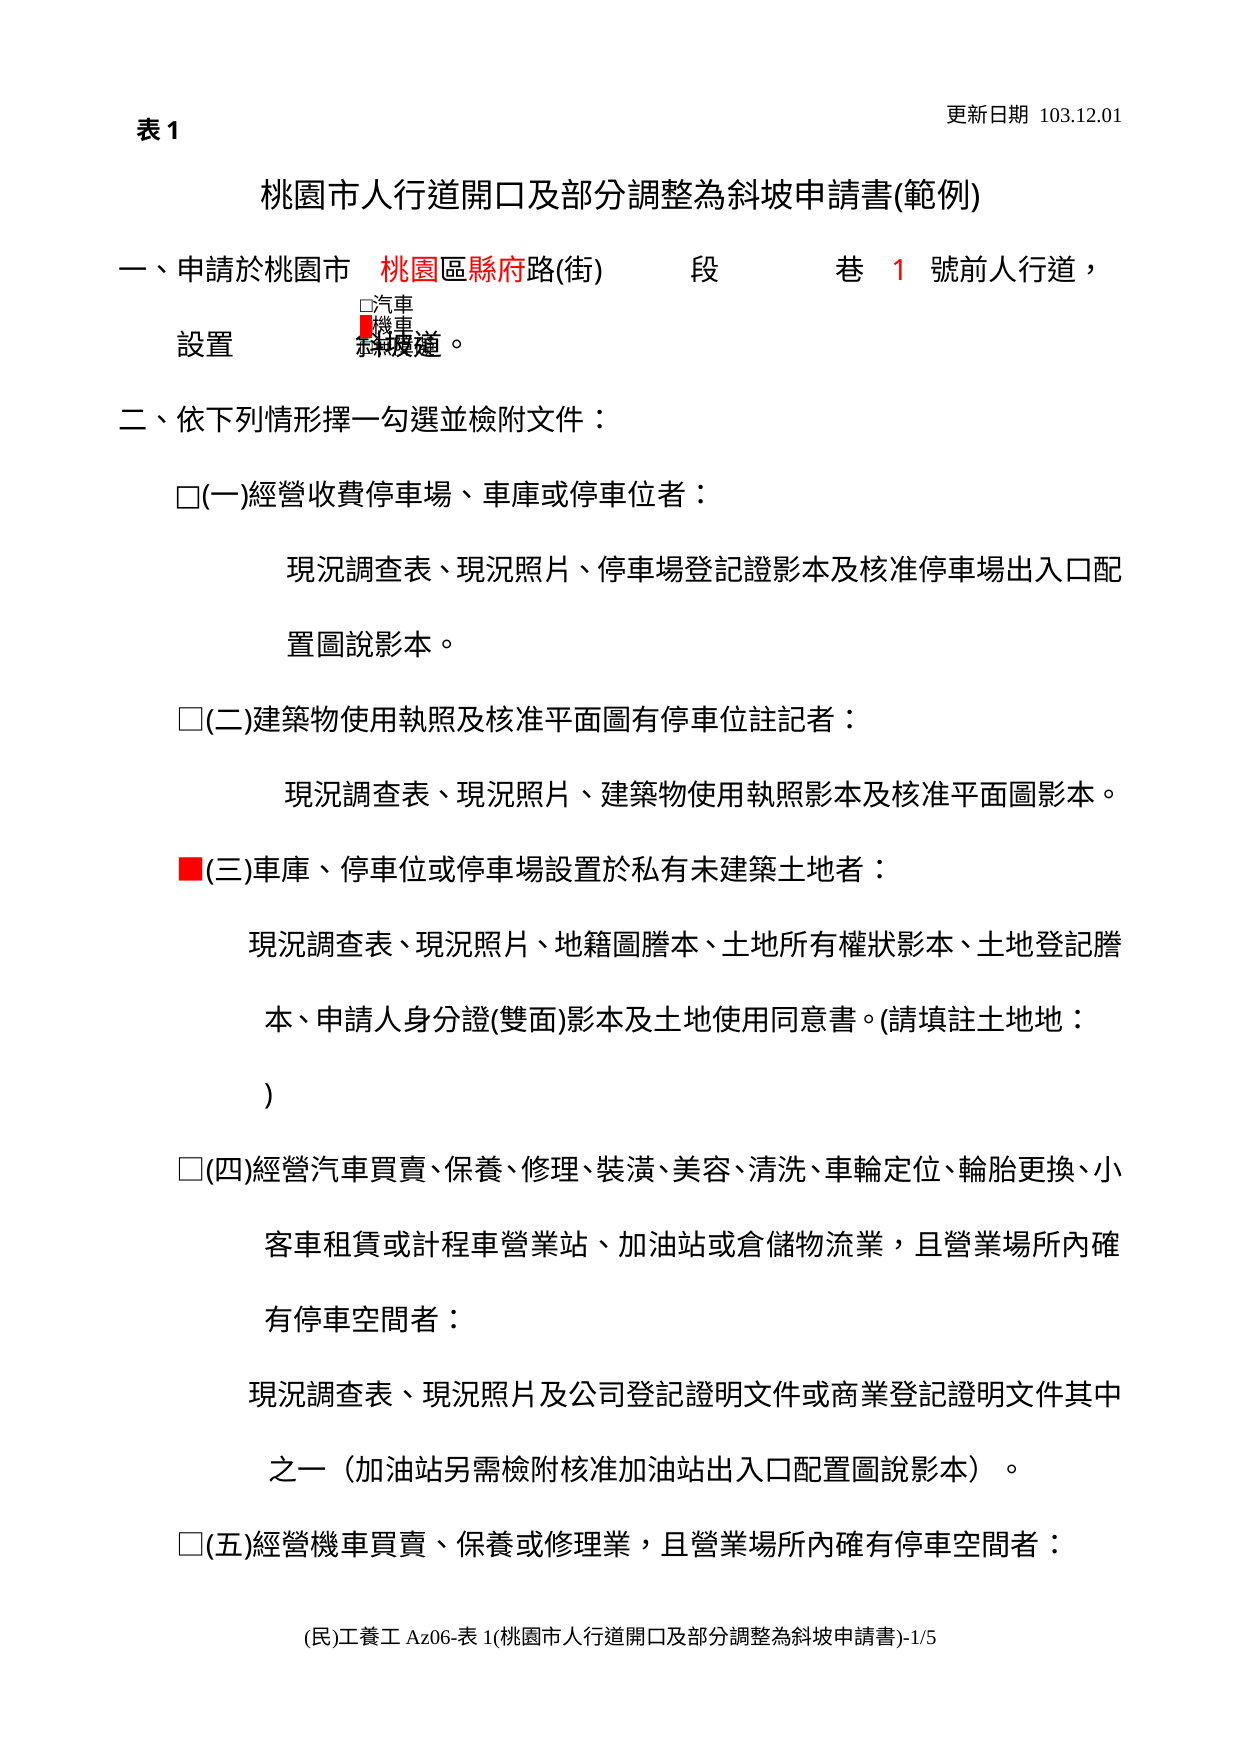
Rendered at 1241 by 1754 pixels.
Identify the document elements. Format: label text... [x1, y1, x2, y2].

text 現況調查表、現況照片、建築物使用執照影本及核准平面圖影本。 [284, 756, 1122, 831]
text 現況調查表、現況照片及公司登記證明文件或商業登記證明文件其中之一（加油站另需檢附核准加油站出入口配置圖說影本）。 [118, 1356, 1122, 1506]
text □汽車 [360, 296, 476, 317]
text □(二)建築物使用執照及核准平面圖有停車位註記者： [118, 681, 1122, 756]
text ■(三)車庫、停車位或停車場設置於私有未建築土地者： [118, 831, 1122, 906]
text □無障礙 [360, 338, 476, 358]
text □(一)經營收費停車場、車庫或停車位者： [118, 456, 1122, 531]
text □(五)經營機車買賣、保養或修理業，且營業場所內確有停車空間者： [118, 1506, 1122, 1581]
text □(四)經營汽車買賣、保養、修理、裝潢、美容、清洗、車輪定位、輪胎更換、小客車租賃或計程車營業站、加油站或倉儲物流業，且營業場所內確有停車空間者： [118, 1131, 1122, 1356]
text 現況調查表、現況照片、地籍圖謄本、土地所有權狀影本、土地登記謄本、申請人身分證(雙面)影本及土地使用同意書。(請填註土地地： ) [118, 906, 1122, 1131]
text 二、依下列情形擇一勾選並檢附文件： [118, 381, 1122, 456]
text 表1 [136, 111, 244, 147]
text 現況調查表、現況照片、停車場登記證影本及核准停車場出入口配置圖說影本。 [287, 531, 1122, 681]
text 一、申請於桃園市 桃園區縣府路(街) 段 巷 1 號前人行道，設置 斜坡道。 [118, 231, 1112, 381]
text □機車 [360, 317, 476, 338]
text 桃園市人行道開口及部分調整為斜坡申請書(範例) [118, 156, 1122, 231]
